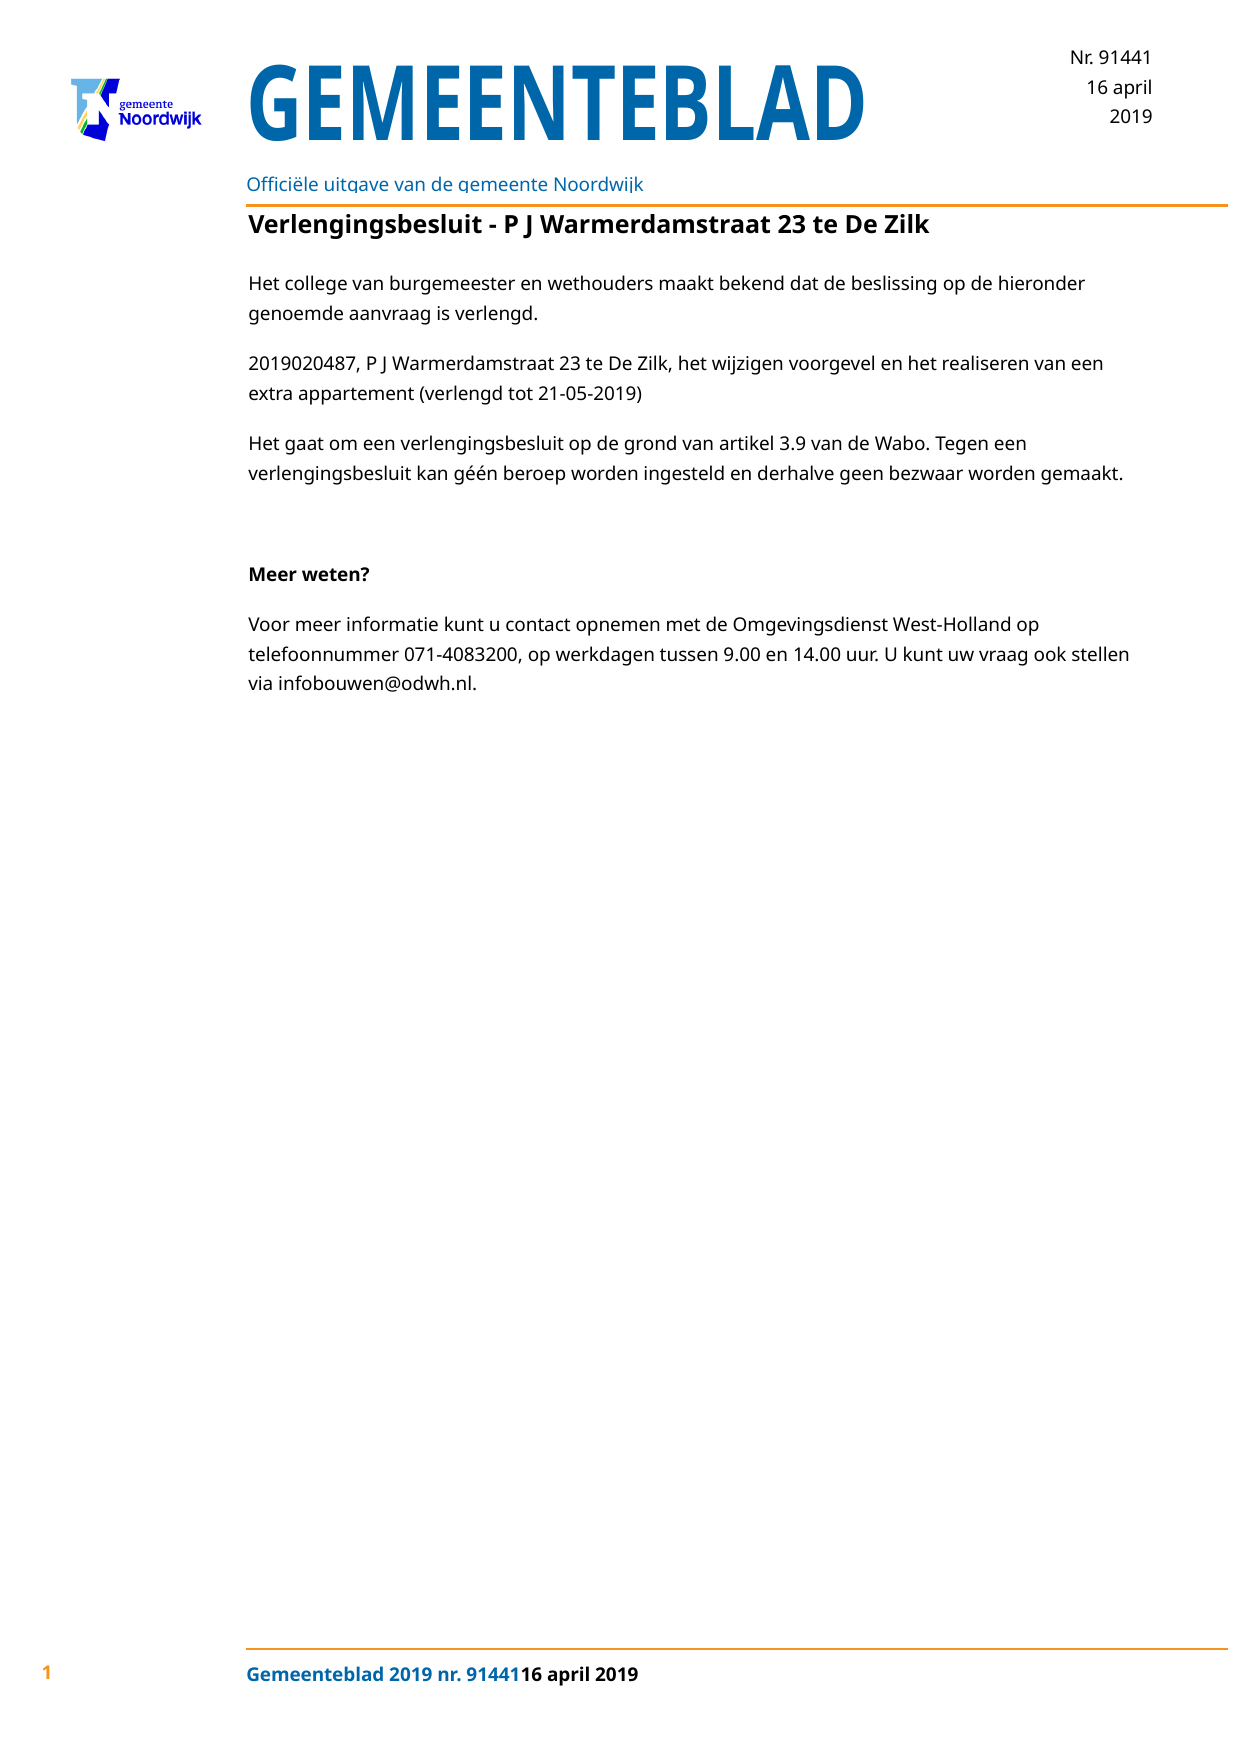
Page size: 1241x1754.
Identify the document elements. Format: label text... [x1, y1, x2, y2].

text Voor meer informatie kunt u contact opnemen met de Omgevingsdienst West-Holland op telefoonnummer 071-4083200, op werkdagen tussen 9.00 en 14.00 uur. U kunt uw vraag ook stellen via infobouwen@odwh.nl. [248, 611, 1152, 696]
text Het college van burgemeester en wethouders maakt bekend dat de beslissing op de hieronder genoemde aanvraag is verlengd. [248, 270, 1152, 326]
text Meer weten? [248, 561, 1152, 586]
text 2019020487, P J Warmerdamstraat 23 te De Zilk, het wijzigen voorgevel en het realiseren van een extra appartement (verlengd tot 21-05-2019) [248, 350, 1152, 406]
picture [41, 47, 231, 172]
text Verlengingsbesluit - P J Warmerdamstraat 23 te De Zilk [248, 207, 1152, 241]
text Het gaat om een verlengingsbesluit op de grond van artikel 3.9 van de Wabo. Tegen een verlengingsbesluit kan géén beroep worden ingesteld en derhalve geen bezwaar worden gemaakt. [248, 430, 1152, 486]
